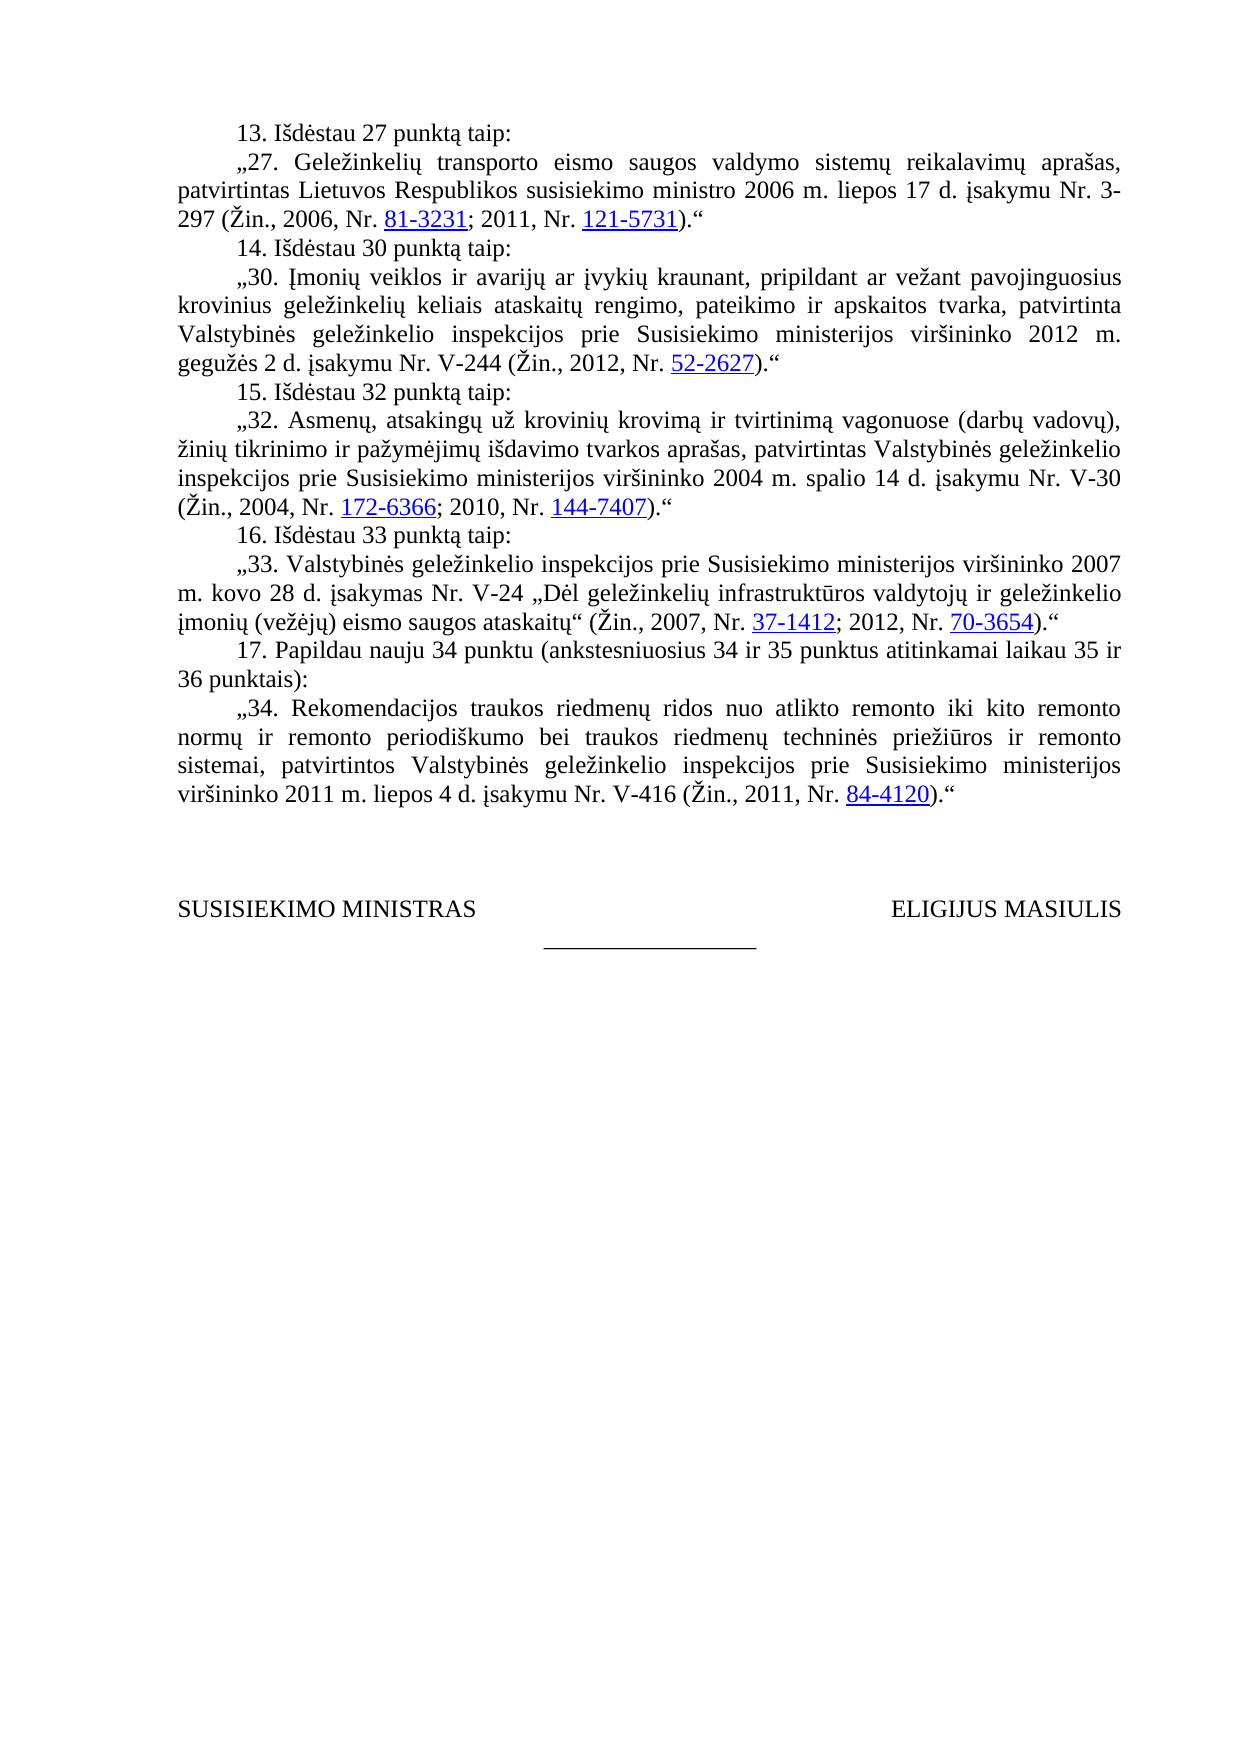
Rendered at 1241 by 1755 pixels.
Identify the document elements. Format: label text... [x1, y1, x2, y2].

text Susisiekimo ministras Eligijus Masiulis [177, 894, 1122, 923]
text „33. Valstybinės geležinkelio inspekcijos prie Susisiekimo ministerijos viršininko 2007 m. kovo 28 d. įsakymas Nr. V-24 „Dėl geležinkelių infrastruktūros valdytojų ir geležinkelio įmonių (vežėjų) eismo saugos ataskaitų“ (Žin., 2007, Nr. 37-1412; 2012, Nr. 70-3654).“ [177, 549, 1122, 636]
text 15. Išdėstau 32 punktą taip: [177, 377, 1122, 406]
text 14. Išdėstau 30 punktą taip: [177, 233, 1122, 262]
text „30. Įmonių veiklos ir avarijų ar įvykių kraunant, pripildant ar vežant pavojinguosius krovinius geležinkelių keliais ataskaitų rengimo, pateikimo ir apskaitos tvarka, patvirtinta Valstybinės geležinkelio inspekcijos prie Susisiekimo ministerijos viršininko 2012 m. gegužės 2 d. įsakymu Nr. V-244 (Žin., 2012, Nr. 52-2627).“ [177, 262, 1122, 377]
text 16. Išdėstau 33 punktą taip: [177, 521, 1122, 549]
text _________________ [177, 923, 1122, 952]
text 17. Papildau nauju 34 punktu (ankstesniuosius 34 ir 35 punktus atitinkamai laikau 35 ir 36 punktais): [177, 636, 1122, 693]
text 13. Išdėstau 27 punktą taip: [177, 118, 1122, 147]
text „34. Rekomendacijos traukos riedmenų ridos nuo atlikto remonto iki kito remonto normų ir remonto periodiškumo bei traukos riedmenų techninės priežiūros ir remonto sistemai, patvirtintos Valstybinės geležinkelio inspekcijos prie Susisiekimo ministerijos viršininko 2011 m. liepos 4 d. įsakymu Nr. V-416 (Žin., 2011, Nr. 84-4120).“ [177, 693, 1122, 808]
text „27. Geležinkelių transporto eismo saugos valdymo sistemų reikalavimų aprašas, patvirtintas Lietuvos Respublikos susisiekimo ministro 2006 m. liepos 17 d. įsakymu Nr. 3-297 (Žin., 2006, Nr. 81-3231; 2011, Nr. 121-5731).“ [177, 147, 1122, 233]
text „32. Asmenų, atsakingų už krovinių krovimą ir tvirtinimą vagonuose (darbų vadovų), žinių tikrinimo ir pažymėjimų išdavimo tvarkos aprašas, patvirtintas Valstybinės geležinkelio inspekcijos prie Susisiekimo ministerijos viršininko 2004 m. spalio 14 d. įsakymu Nr. V-30 (Žin., 2004, Nr. 172-6366; 2010, Nr. 144-7407).“ [177, 406, 1122, 521]
